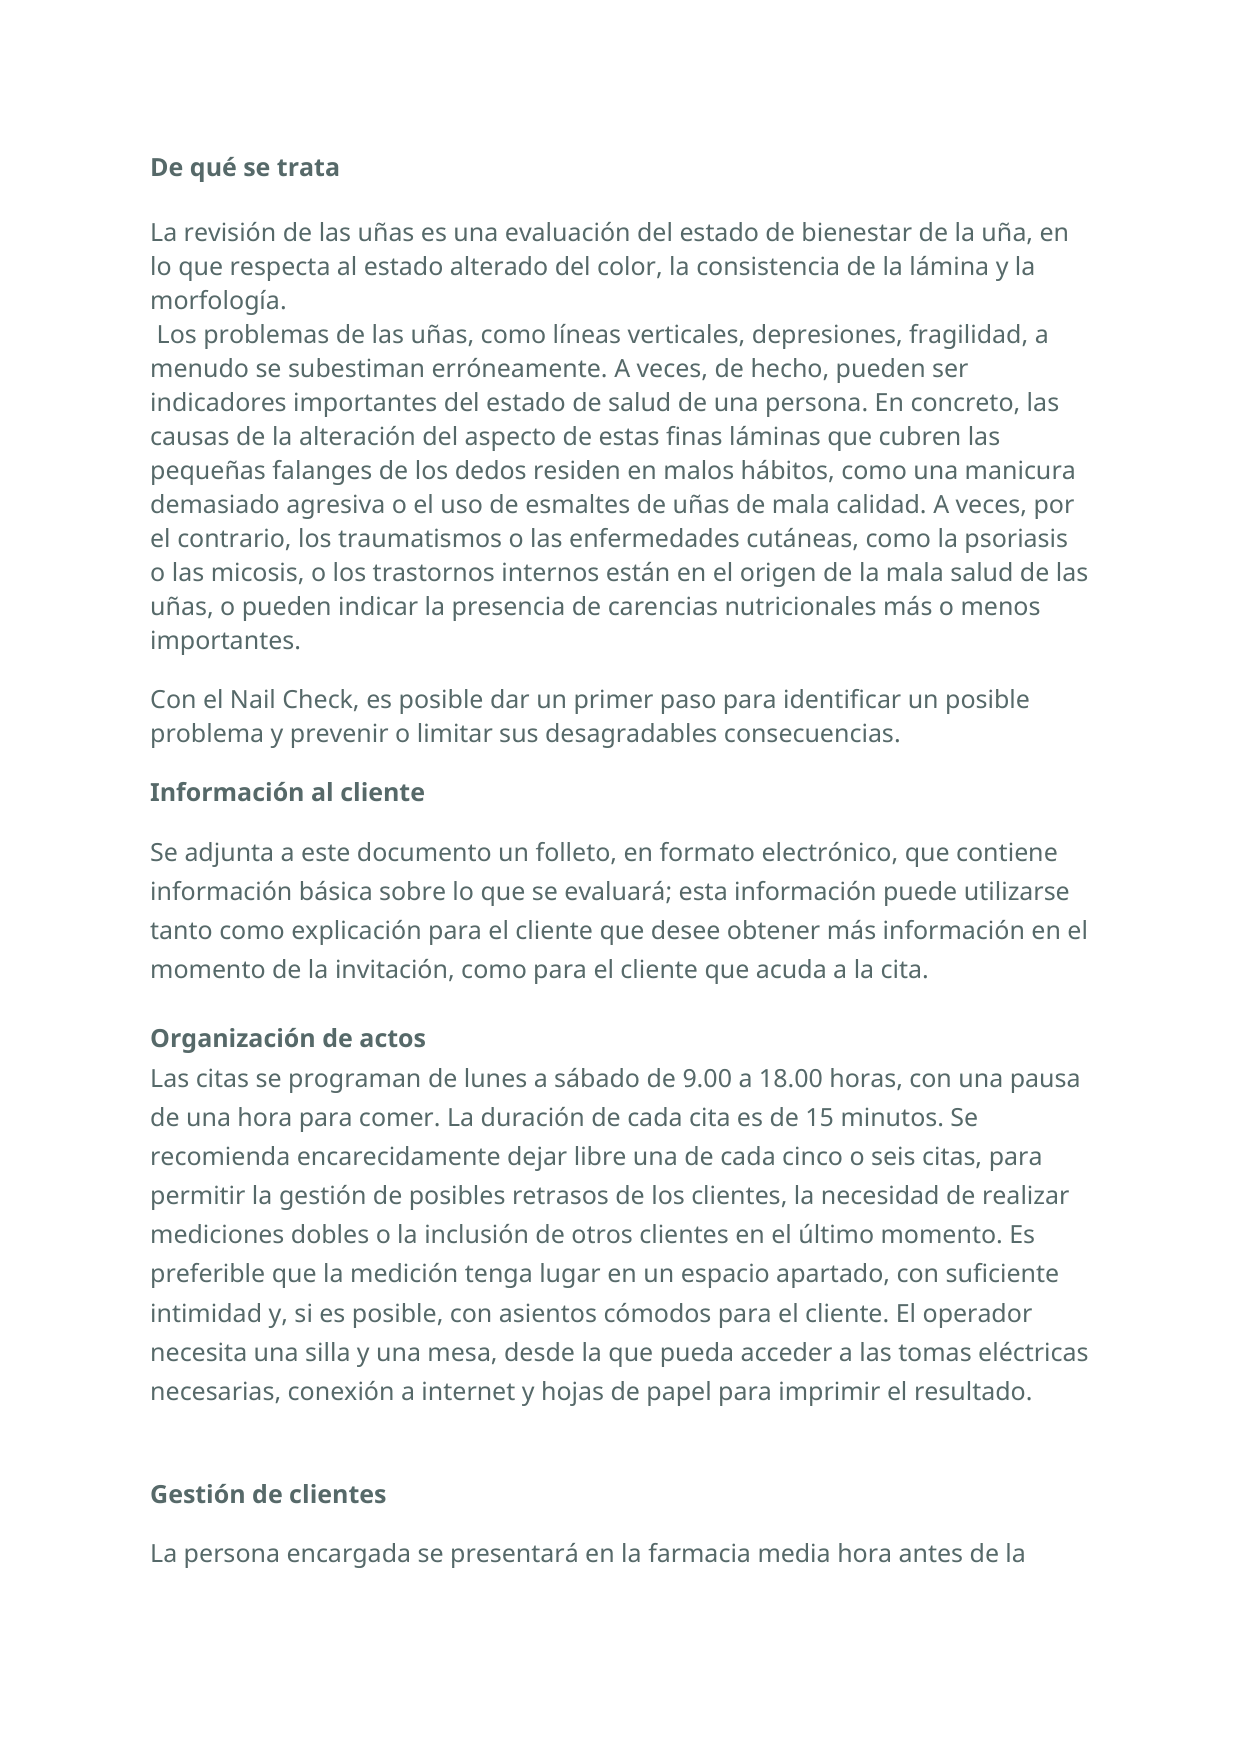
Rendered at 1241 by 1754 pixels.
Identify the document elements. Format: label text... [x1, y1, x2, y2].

text Las citas se programan de lunes a sábado de 9.00 a 18.00 horas, con una pausa de una hora para comer. La duración de cada cita es de 15 minutos. Se recomienda encarecidamente dejar libre una de cada cinco o seis citas, para permitir la gestión de posibles retrasos de los clientes, la necesidad de realizar mediciones dobles o la inclusión de otros clientes en el último momento. Es preferible que la medición tenga lugar en un espacio apartado, con suficiente intimidad y, si es posible, con asientos cómodos para el cliente. El operador necesita una silla y una mesa, desde la que pueda acceder a las tomas eléctricas necesarias, conexión a internet y hojas de papel para imprimir el resultado. [150, 1060, 1090, 1408]
text La revisión de las uñas es una evaluación del estado de bienestar de la uña, en lo que respecta al estado alterado del color, la consistencia de la lámina y la morfología. Los problemas de las uñas, como líneas verticales, depresiones, fragilidad, a menudo se subestiman erróneamente. A veces, de hecho, pueden ser indicadores importantes del estado de salud de una persona. En concreto, las causas de la alteración del aspecto de estas finas láminas que cubren las pequeñas falanges de los dedos residen en malos hábitos, como una manicura demasiado agresiva o el uso de esmaltes de uñas de mala calidad. A veces, por el contrario, los traumatismos o las enfermedades cutáneas, como la psoriasis o las micosis, o los trastornos internos están en el origen de la mala salud de las uñas, o pueden indicar la presencia de carencias nutricionales más o menos importantes. [150, 214, 1090, 657]
text Con el Nail Check, es posible dar un primer paso para identificar un posible problema y prevenir o limitar sus desagradables consecuencias. [150, 682, 1090, 750]
text Gestión de clientes [150, 1477, 1090, 1511]
text Organización de actos [150, 1021, 1090, 1055]
text Se adjunta a este documento un folleto, en formato electrónico, que contiene información básica sobre lo que se evaluará; esta información puede utilizarse tanto como explicación para el cliente que desee obtener más información en el momento de la invitación, como para el cliente que acuda a la cita. [150, 834, 1090, 986]
text Información al cliente [150, 775, 1090, 809]
text La persona encargada se presentará en la farmacia media hora antes de la [150, 1536, 1090, 1570]
text De qué se trata [150, 150, 1090, 184]
